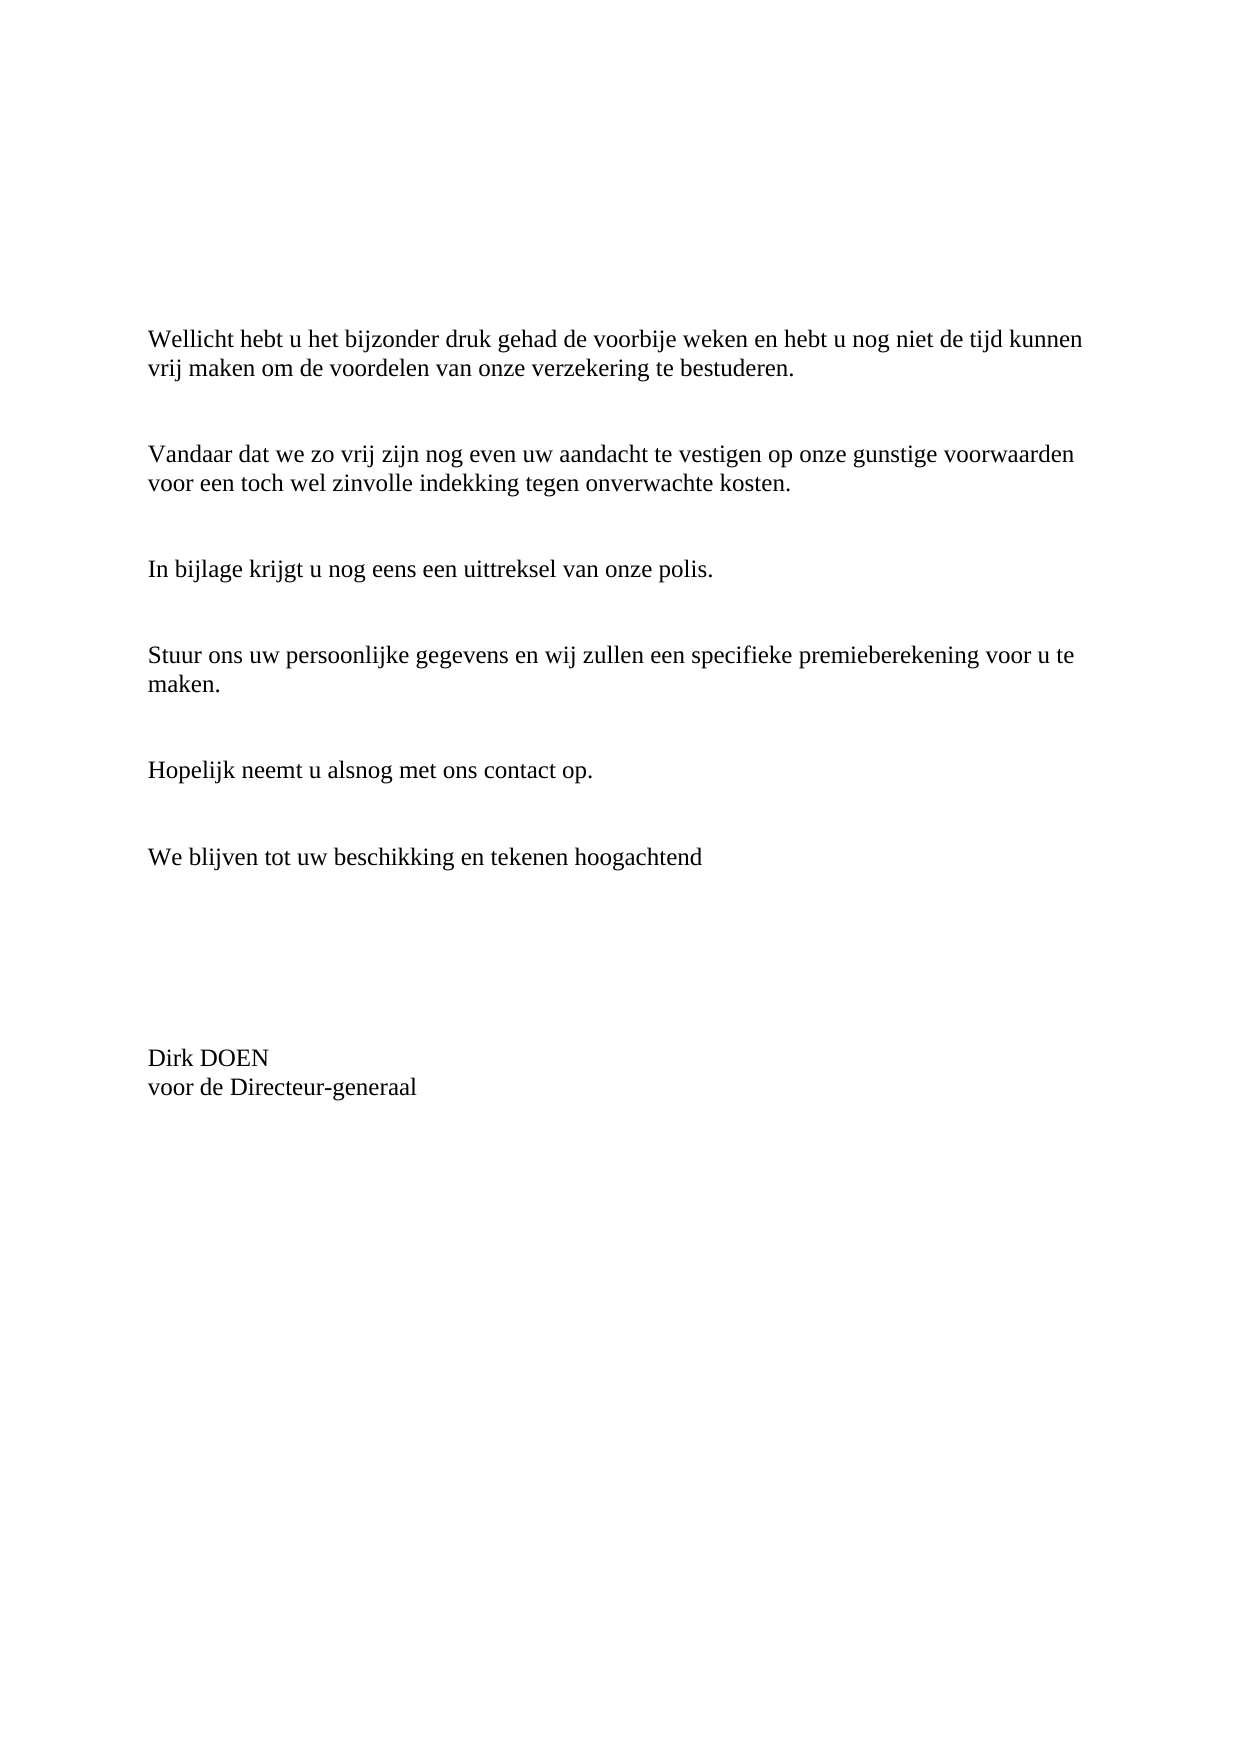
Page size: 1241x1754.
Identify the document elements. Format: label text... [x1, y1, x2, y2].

text Stuur ons uw persoonlijke gegevens en wij zullen een specifieke premieberekening voor u te maken. [148, 640, 1092, 698]
text voor de Directeur-generaal [148, 1072, 1092, 1100]
text Vandaar dat we zo vrij zijn nog even uw aandacht te vestigen op onze gunstige voorwaarden voor een toch wel zinvolle indekking tegen onverwachte kosten. [148, 439, 1092, 497]
text Wellicht hebt u het bijzonder druk gehad de voorbije weken en hebt u nog niet de tijd kunnen vrij maken om de voordelen van onze verzekering te bestuderen. [148, 324, 1092, 382]
text In bijlage krijgt u nog eens een uittreksel van onze polis. [148, 554, 1092, 583]
text Dirk DOEN [148, 1043, 1092, 1072]
text Hopelijk neemt u alsnog met ons contact op. [148, 755, 1092, 784]
text We blijven tot uw beschikking en tekenen hoogachtend [148, 842, 1092, 870]
